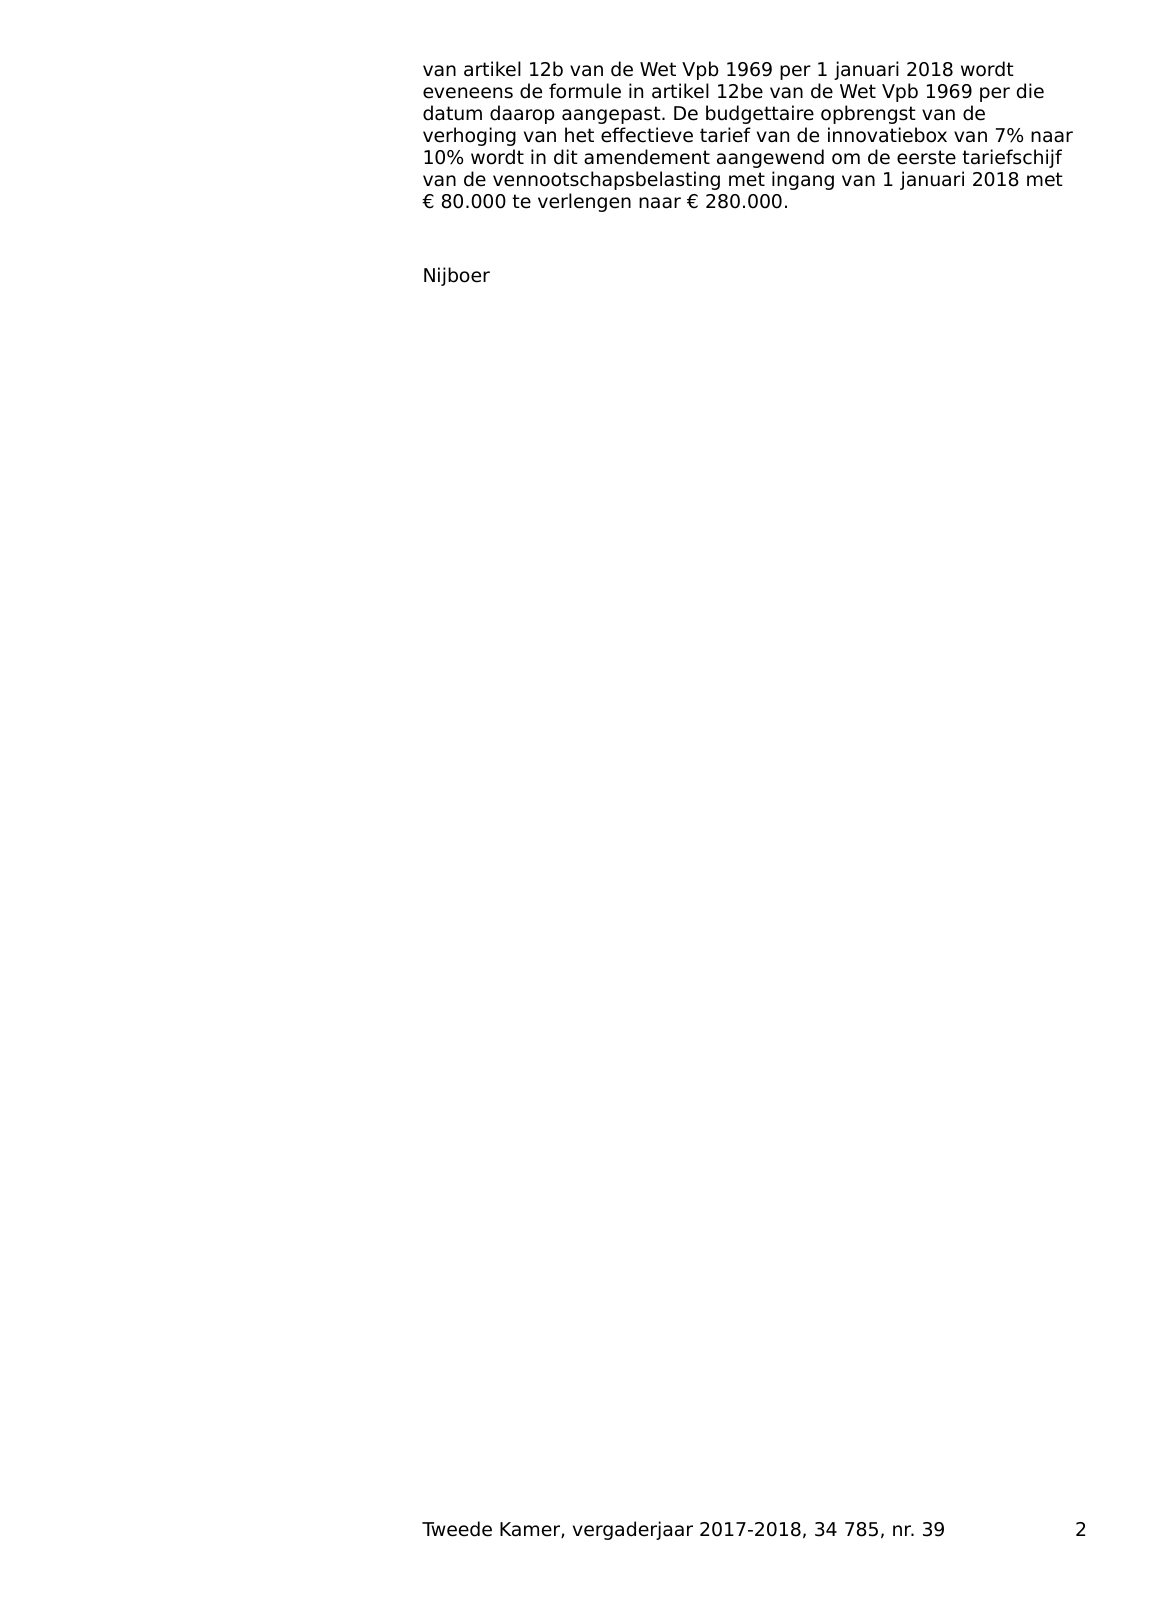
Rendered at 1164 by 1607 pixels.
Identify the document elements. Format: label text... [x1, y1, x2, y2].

text van artikel 12b van de Wet Vpb 1969 per 1 januari 2018 wordt eveneens de formule in artikel 12be van de Wet Vpb 1969 per die datum daarop aangepast. De budgettaire opbrengst van de verhoging van het effectieve tarief van de innovatiebox van 7% naar 10% wordt in dit amendement aangewend om de eerste tariefschijf van de vennootschapsbelasting met ingang van 1 januari 2018 met € 80.000 te verlengen naar € 280.000. [422, 59, 1087, 213]
text Nijboer [422, 243, 1087, 287]
